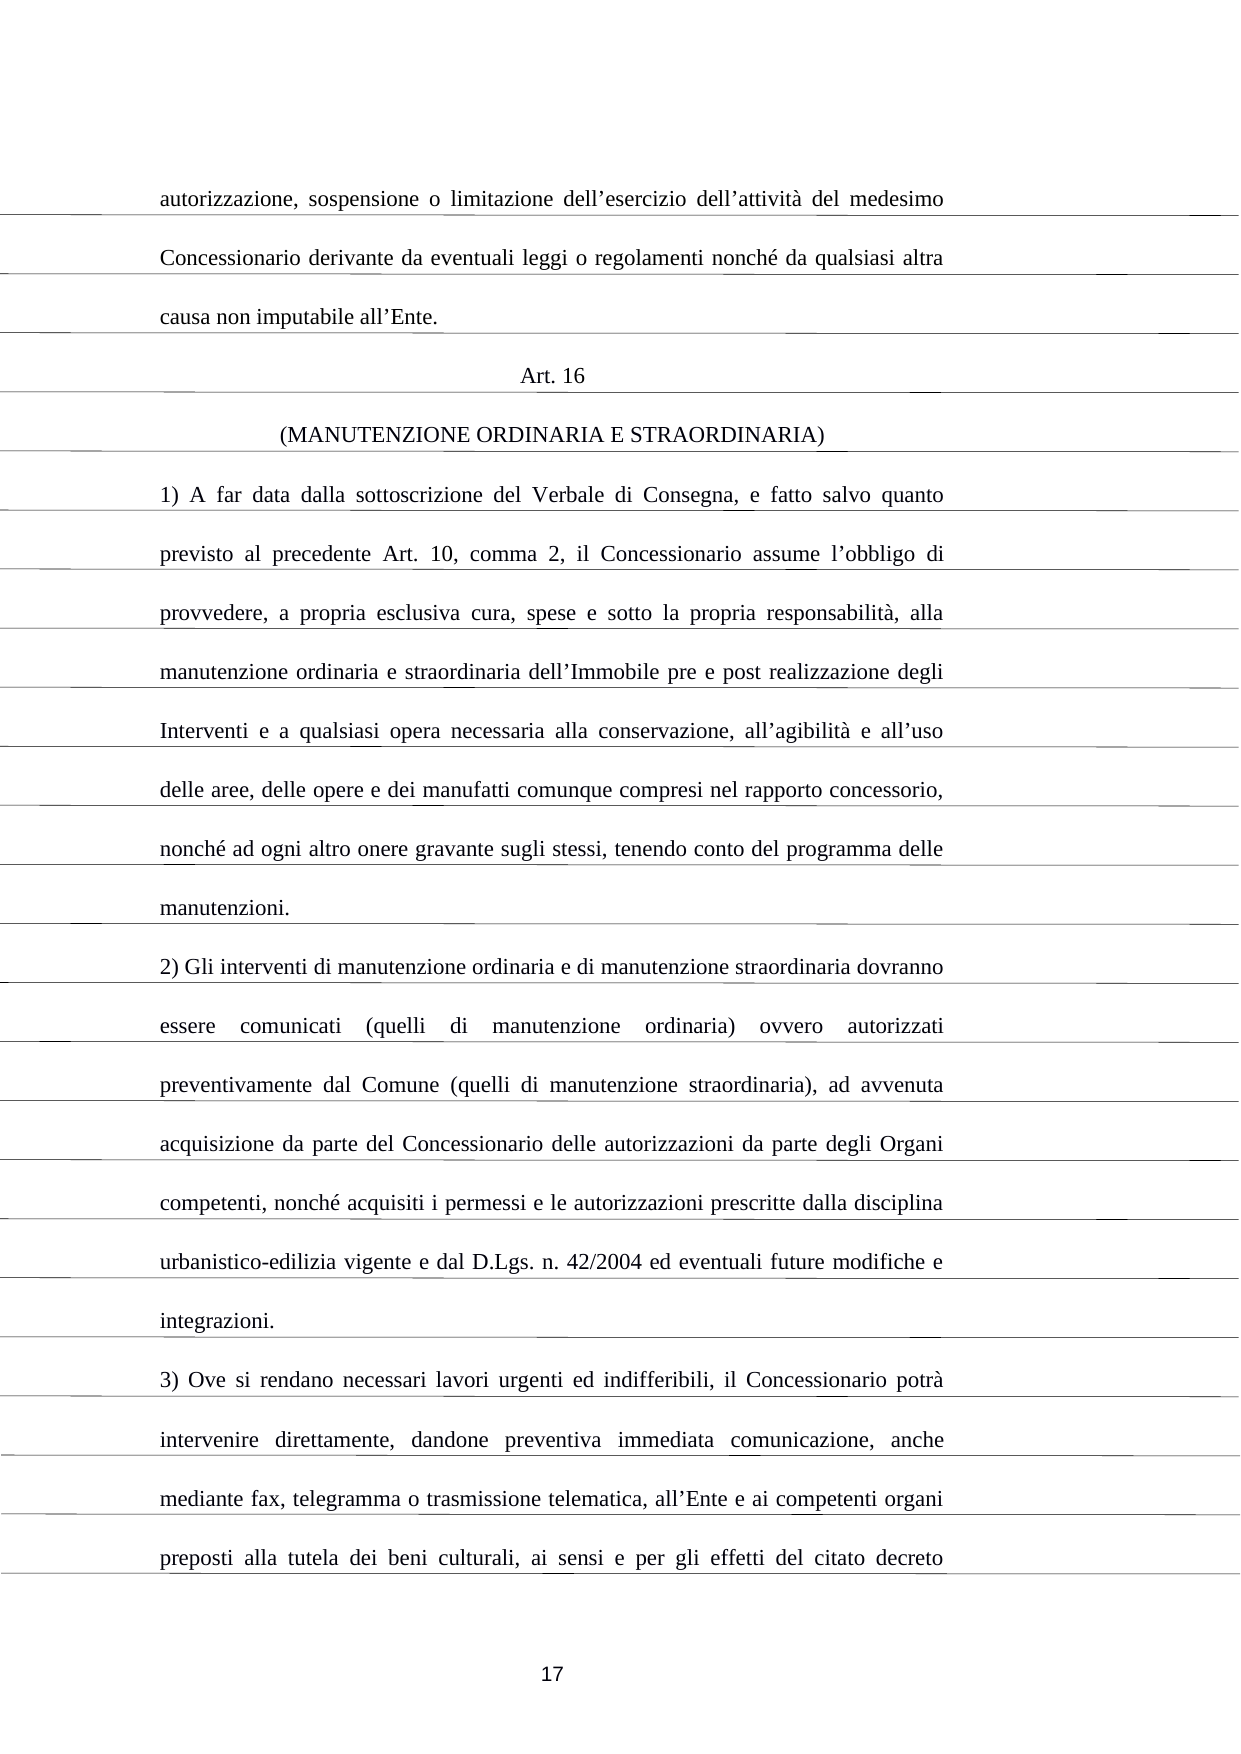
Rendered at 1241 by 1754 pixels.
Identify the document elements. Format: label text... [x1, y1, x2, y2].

text (MANUTENZIONE ORDINARIA E STRAORDINARIA) [159, 396, 945, 455]
text 1) A far data dalla sottoscrizione del Verbale di Consegna, e fatto salvo quanto previsto al precedente Art. 10, comma 2, il Concessionario assume l’obbligo di provvedere, a propria esclusiva cura, spese e sotto la propria responsabilità, alla manutenzione ordinaria e straordinaria dell’Immobile pre e post realizzazione degli Interventi e a qualsiasi opera necessaria alla conservazione, all’agibilità e all’uso delle aree, delle opere e dei manufatti comunque compresi nel rapporto concessorio, nonché ad ogni altro onere gravante sugli stessi, tenendo conto del programma delle manutenzioni. [159, 455, 945, 927]
text Art. 16 [159, 337, 945, 396]
text 2) Gli interventi di manutenzione ordinaria e di manutenzione straordinaria dovranno essere comunicati (quelli di manutenzione ordinaria) ovvero autorizzati preventivamente dal Comune (quelli di manutenzione straordinaria), ad avvenuta acquisizione da parte del Concessionario delle autorizzazioni da parte degli Organi competenti, nonché acquisiti i permessi e le autorizzazioni prescritte dalla disciplina urbanistico-edilizia vigente e dal D.Lgs. n. 42/2004 ed eventuali future modifiche e integrazioni. [159, 927, 945, 1341]
text autorizzazione, sospensione o limitazione dell’esercizio dell’attività del medesimo Concessionario derivante da eventuali leggi o regolamenti nonché da qualsiasi altra causa non imputabile all’Ente. [159, 159, 945, 337]
text 3) Ove si rendano necessari lavori urgenti ed indifferibili, il Concessionario potrà intervenire direttamente, dandone preventiva immediata comunicazione, anche mediante fax, telegramma o trasmissione telematica, all’Ente e ai competenti organi preposti alla tutela dei beni culturali, ai sensi e per gli effetti del citato decreto [159, 1341, 945, 1577]
